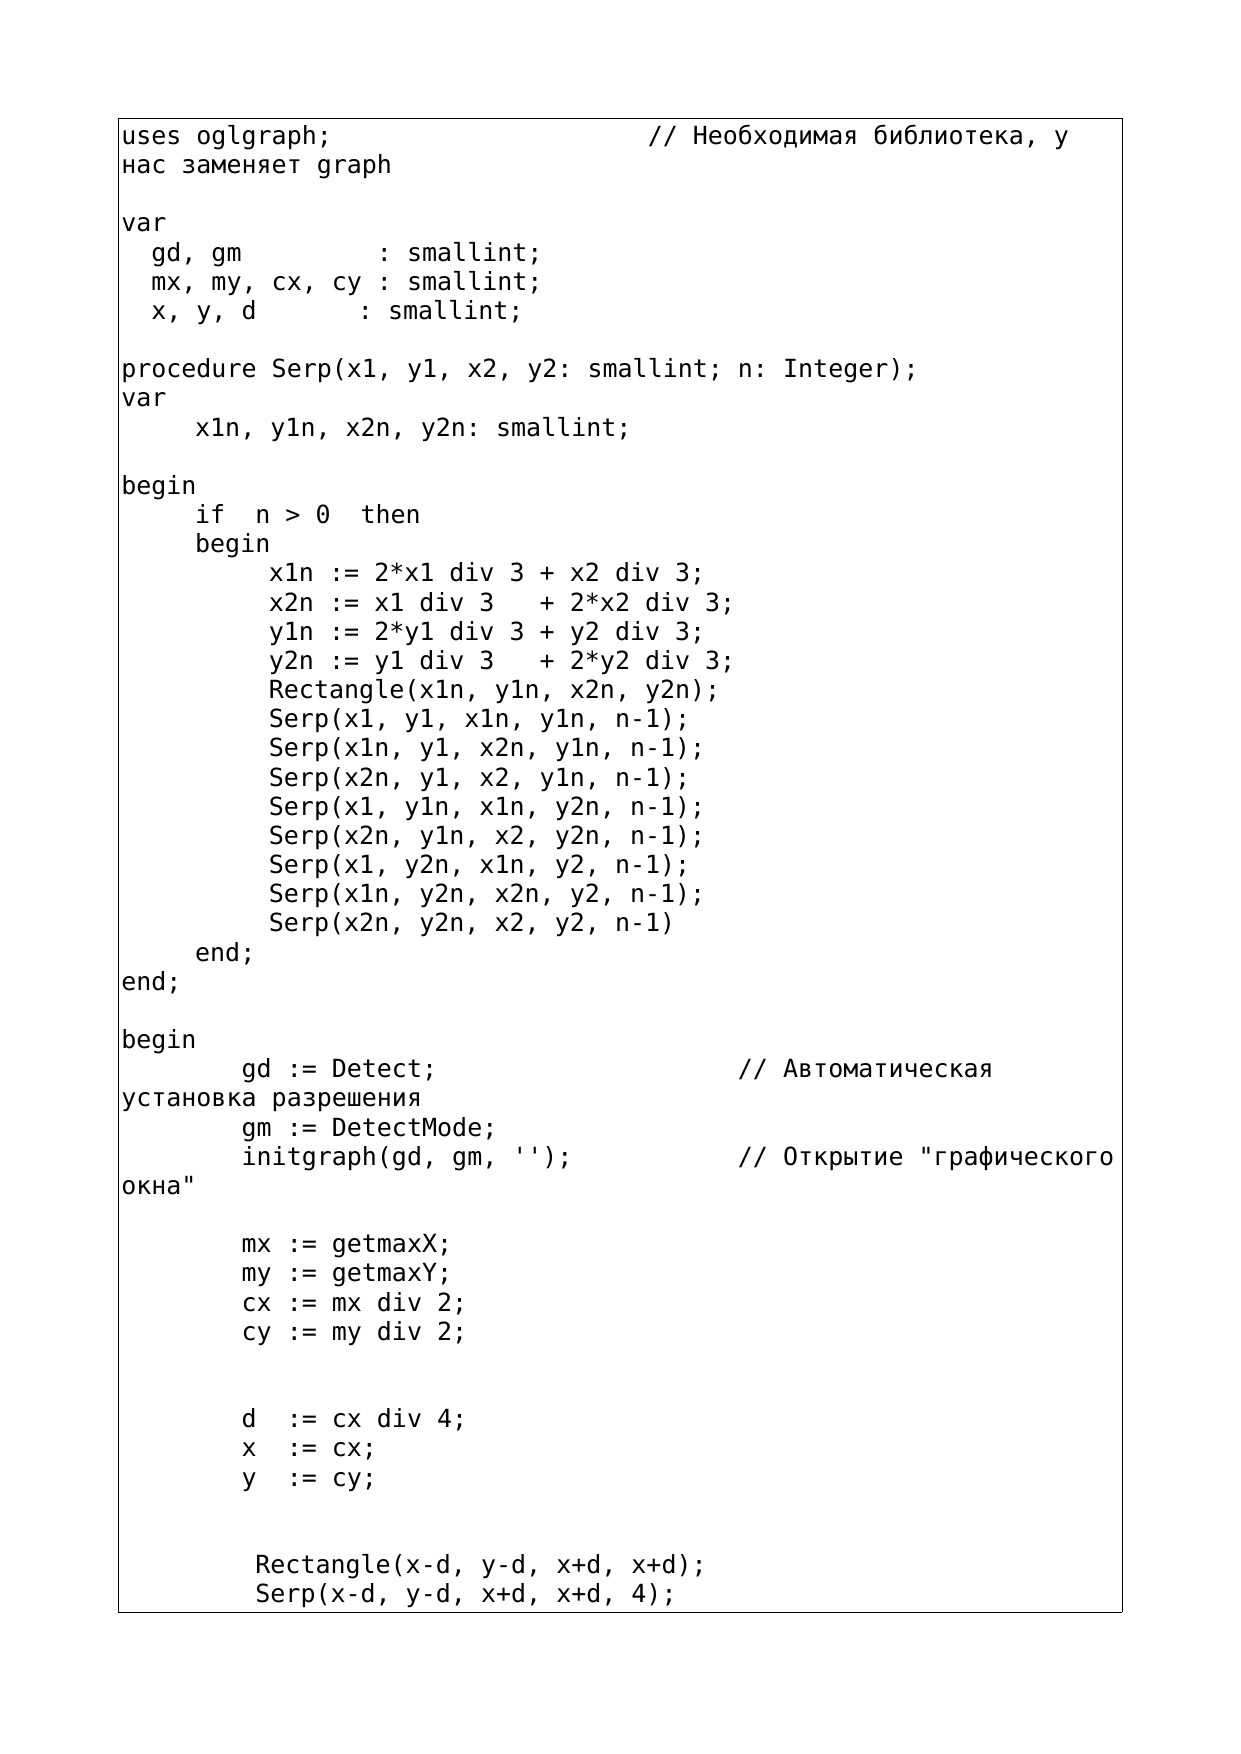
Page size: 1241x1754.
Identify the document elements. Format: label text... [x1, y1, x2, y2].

table_header uses oglgraph; // Необходимая библиотека, у нас заменяет graph var gd, gm : smallint; mx, my, cx, cy : smallint; x, y, d : smallint; procedure Serp(x1, y1, x2, y2: smallint; n: Integer); var x1n, y1n, x2n, y2n: smallint; begin if n > 0 then begin x1n := 2*x1 div 3 + x2 div 3; x2n := x1 div 3 + 2*x2 div 3; y1n := 2*y1 div 3 + y2 div 3; y2n := y1 div 3 + 2*y2 div 3; Rectangle(x1n, y1n, x2n, y2n); Serp(x1, y1, x1n, y1n, n-1); Serp(x1n, y1, x2n, y1n, n-1); Serp(x2n, y1, x2, y1n, n-1); Serp(x1, y1n, x1n, y2n, n-1); Serp(x2n, y1n, x2, y2n, n-1); Serp(x1, y2n, x1n, y2, n-1); Serp(x1n, y2n, x2n, y2, n-1); Serp(x2n, y2n, x2, y2, n-1) end; end; begin gd := Detect; // Автоматическая установка разрешения gm := DetectMode; initgraph(gd, gm, ''); // Открытие "графического окна" mx := getmaxX; my := getmaxY; cx := mx div 2; cy := my div 2; d := cx div 4; x := cx; y := cy; Rectangle(x-d, y-d, x+d, x+d); Serp(x-d, y-d, x+d, x+d, 4); [119, 119, 1122, 1612]
